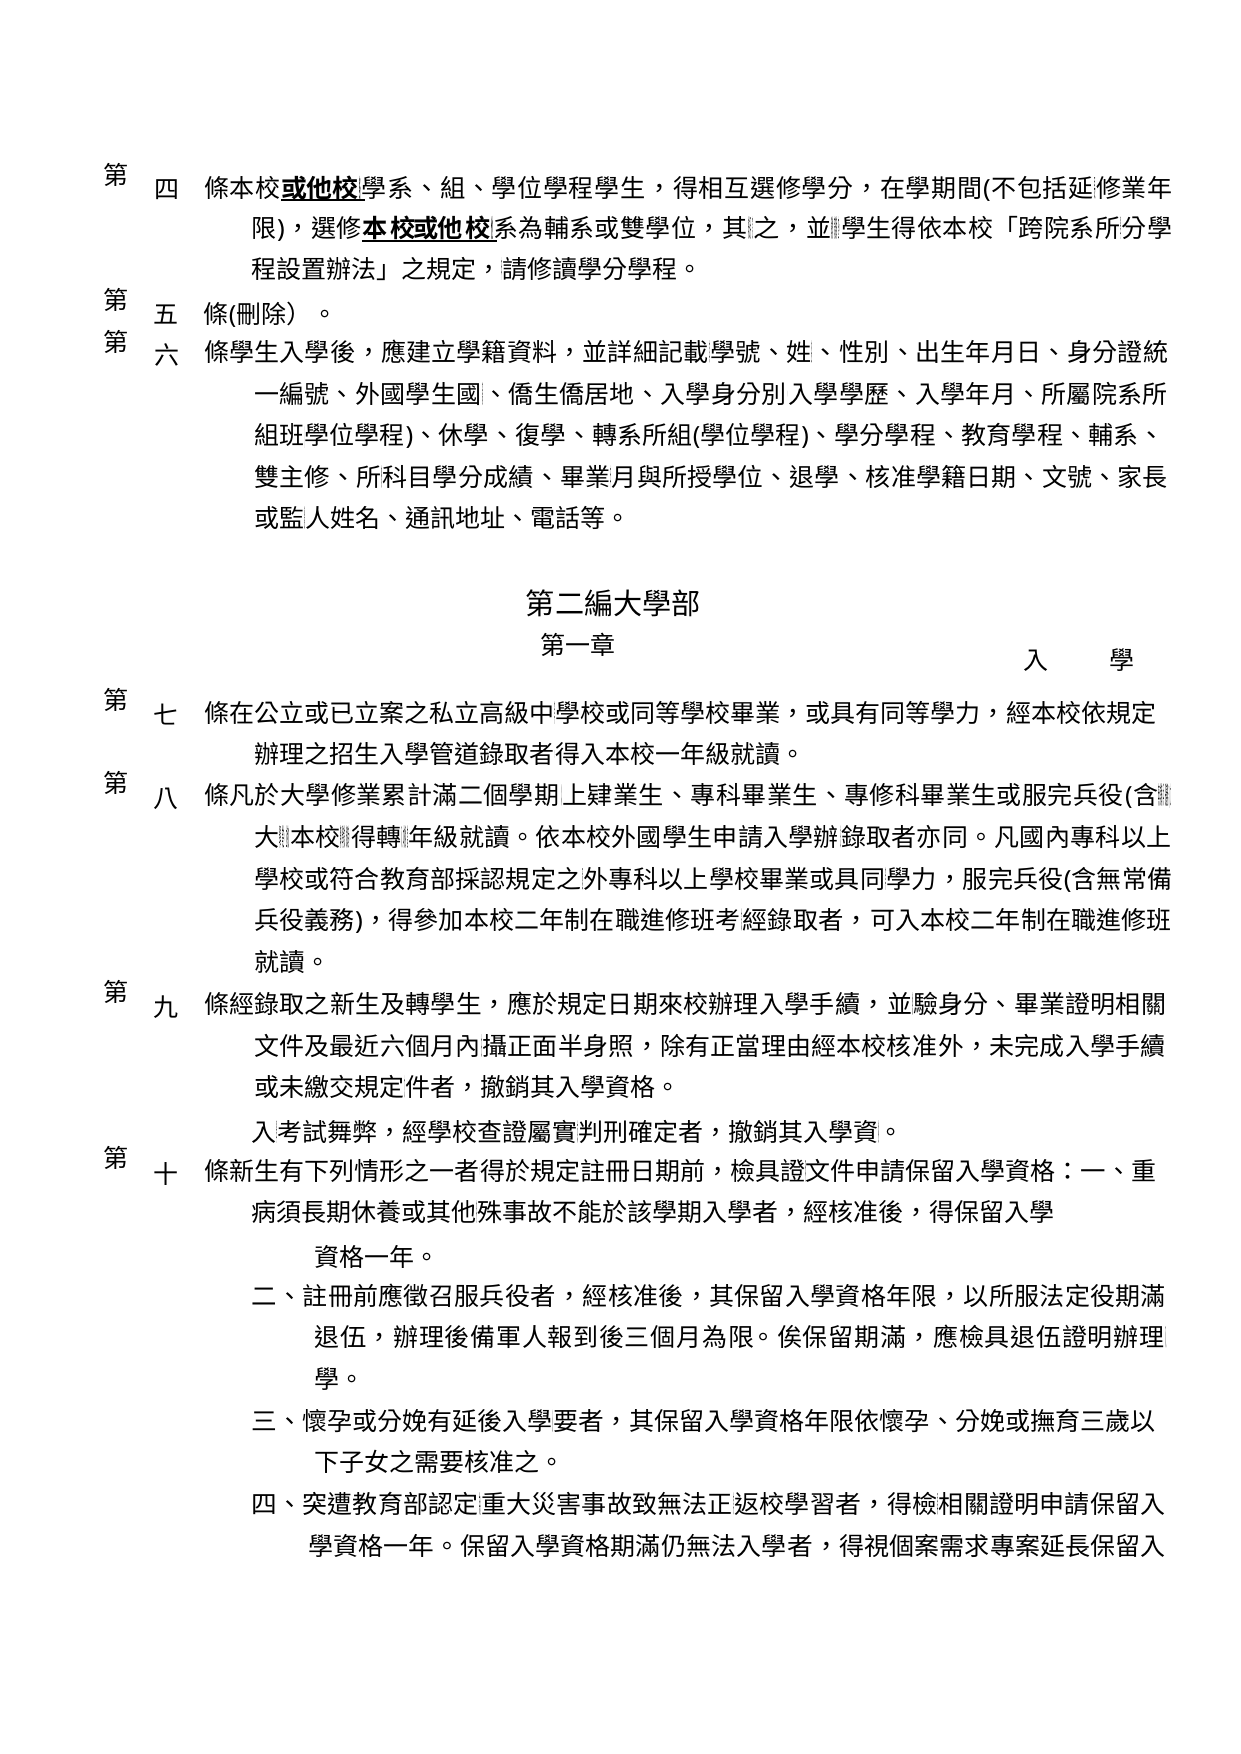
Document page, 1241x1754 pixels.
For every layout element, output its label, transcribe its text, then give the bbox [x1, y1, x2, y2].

text 入學考試舞弊，經學校查證屬實或判刑確定者，撤銷其入學資格。 [251, 1122, 1167, 1147]
text 資格一年。 [314, 1247, 1167, 1272]
text 二、註冊前應徵召服兵役者，經核准後，其保留入學資格年限，以所服法定役期滿退伍，辦理後備軍人報到後三個月為限。俟保留期滿，應檢具退伍證明辦理入學。 [251, 1272, 1166, 1397]
text 入 [1023, 649, 1088, 674]
text 條新生有下列情形之一者，得於規定註冊日期前，檢具證明文件申請保留入學資格：一、重病須長期休養或其他特殊事故不能於該學期入學者，經核准後，得保留入學 [204, 1147, 1168, 1230]
text 條經錄取之新生及轉學生，應於規定日期來校辦理入學手續，並繳驗身分、畢業證明相關文件及最近六個月內拍攝正面半身照，除有正當理由經本校核准外，未完成入學手續或未繳交規定文件者，撤銷其入學資格。 [204, 980, 1166, 1105]
text 六 [154, 345, 183, 370]
text 第 [103, 290, 133, 315]
text 第 [104, 165, 133, 190]
text 四、突遭教育部認定為重大災害事故致無法正常返校學習者，得檢具相關證明申請保留入學資格一年。保留入學資格期滿仍無法入學者，得視個案需求專案延長保留入學資格期限。 [251, 1480, 1166, 1563]
text 五 [154, 303, 183, 328]
text 九 [154, 996, 183, 1021]
text 第 [104, 689, 132, 714]
text 條本校或他校各學系、組、學位學程學生，得相互選修學分，在學期間(不包括延長修業年限)，選修本 校或他 校他系為輔系或雙學位，其辦法另訂之，並報教育部備查。學生得依本校「跨院系所學分學程設置辦法」之規定，申請修讀學分學程。 [204, 165, 1172, 286]
text 條學生入學後，應建立學籍資料，並詳細記載其學號、姓名、性別、出生年月日、身分證統一編號、外國學生國籍、僑生僑居地、入學身分別、入學學歷、入學年月、所屬院系所組班(學位學程)、休學、復學、轉系所組(學位學程)、學分學程、教育學程、輔系、雙主修、所修科目學分成績、畢業年月與所授學位、退學、核准學籍日期、文號、家長或監護人姓名、通訊地址、電話等。 [204, 328, 1169, 536]
text 第一章 [540, 635, 1002, 660]
text 七 [154, 705, 183, 730]
text 第 [104, 981, 132, 1006]
text 三、懷孕或分娩有延後入學必要者，其保留入學資格年限依懷孕、分娩或撫育三歲以下子女之需要核准之。 [251, 1397, 1166, 1480]
text 十 [154, 1163, 183, 1188]
text 條凡於大學修業累計滿二個學期以上肄業生、專科畢業生、專修科畢業生或服完兵役(含無常備兵役義務)之大學畢業生，並參加本校轉學考試錄取者，得轉入本校相當年級就讀。依本校外國學生申請入學辦法錄取者亦同。凡國內專科以上學校或符合教育部採認規定之國外專科以上學校畢業或具同等學力，服完兵役(含無常備兵役義務)，得參加本校二年制在職進修班考試經錄取者，可入本校二年制在職進修班就讀。 [204, 771, 1172, 980]
text 條在公立或已立案之私立高級中等學校或同等學校畢業，或具有同等學力，經本校依規定辦理之招生入學管道錄取者，得入本校一年級就讀。 [204, 689, 1166, 771]
text 第 [104, 1148, 132, 1173]
text 第 [104, 331, 133, 356]
text 四 [154, 178, 183, 203]
text 八 [154, 788, 183, 813]
text 第 [104, 773, 132, 798]
text 第二編大學部 [526, 591, 1167, 621]
text 條(刪除）。 [204, 303, 1167, 328]
text 學 [1109, 649, 1167, 674]
